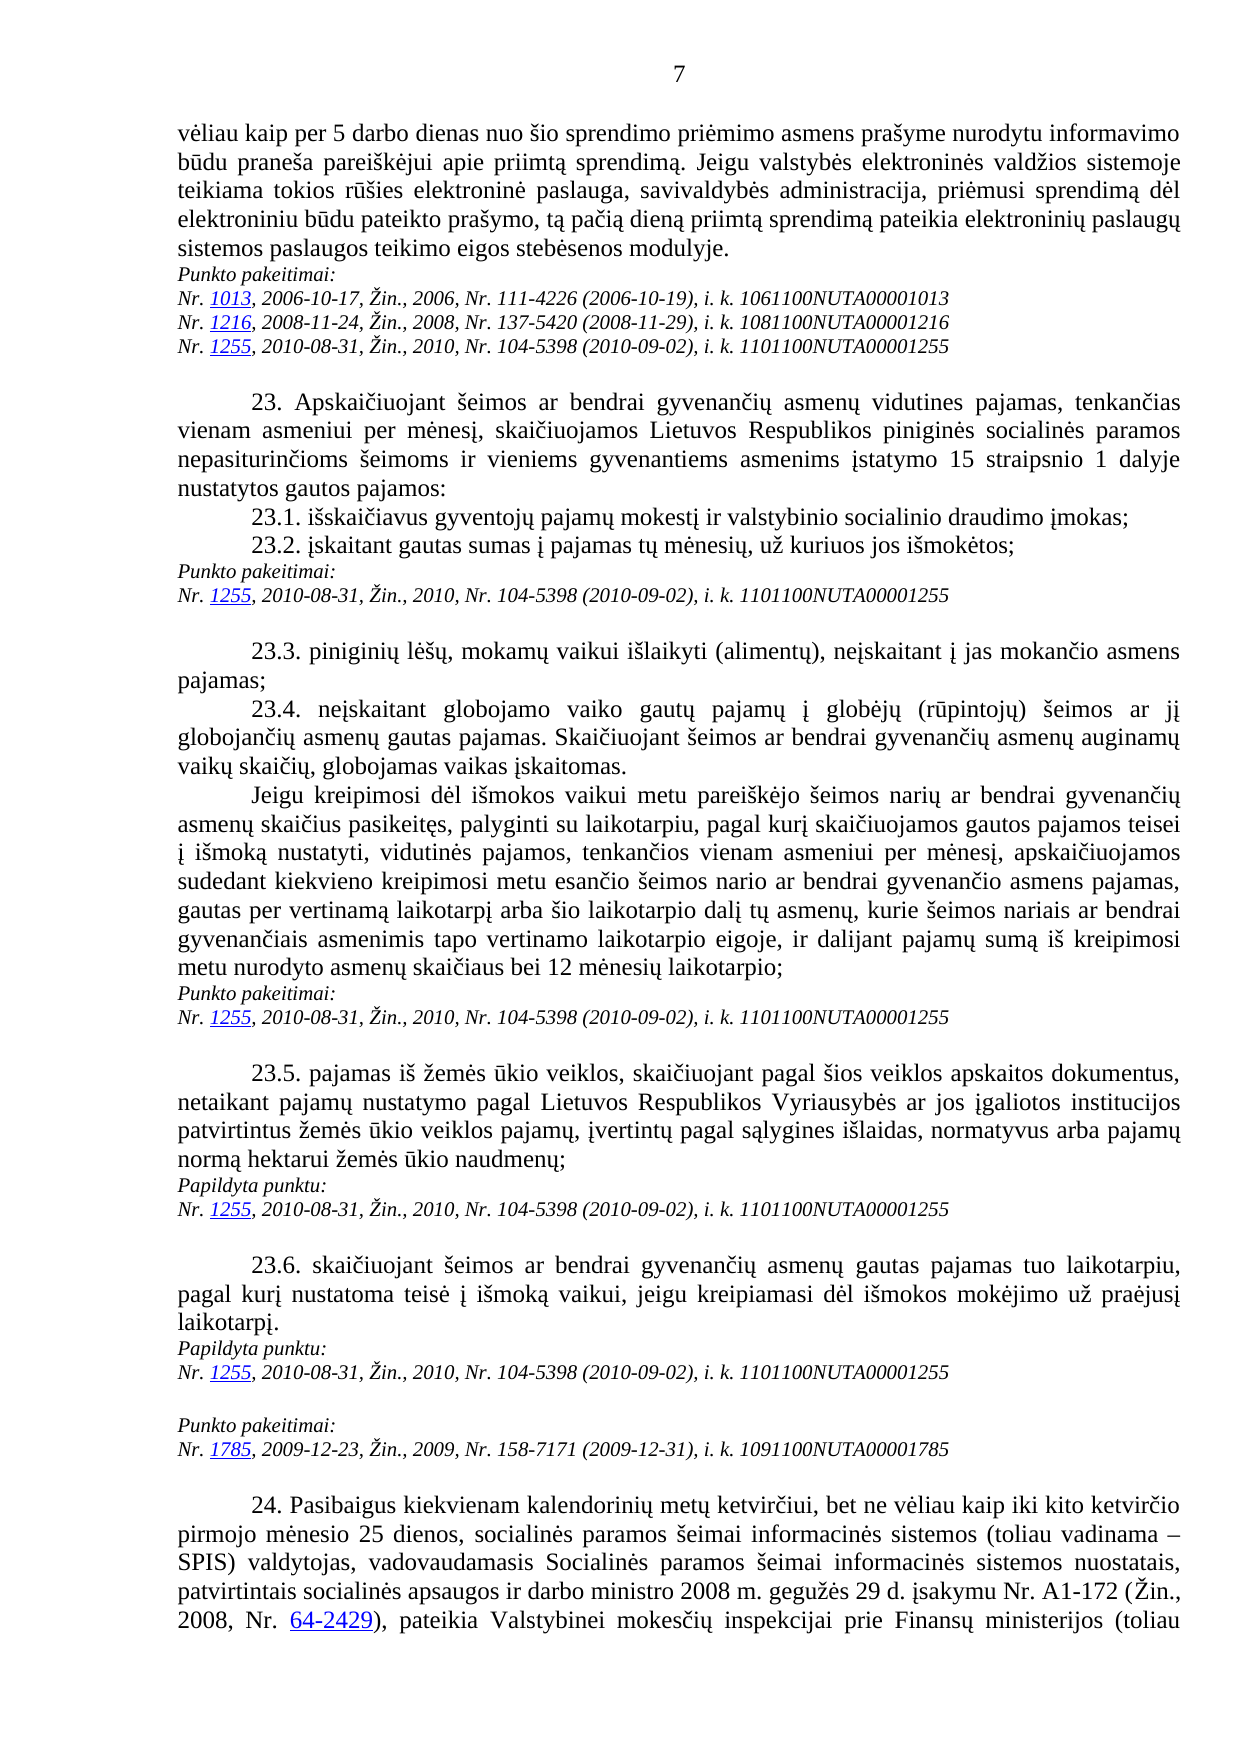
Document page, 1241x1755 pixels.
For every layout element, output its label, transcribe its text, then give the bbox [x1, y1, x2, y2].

text 23.3. piniginių lėšų, mokamų vaikui išlaikyti (alimentų), neįskaitant į jas mokančio asmens pajamas; [177, 636, 1181, 694]
text Papildyta punktu: [177, 1173, 1181, 1197]
text Nr. 1216, 2008-11-24, Žin., 2008, Nr. 137-5420 (2008-11-29), i. k. 1081100NUTA00001216 [177, 310, 1181, 334]
text Nr. 1255, 2010-08-31, Žin., 2010, Nr. 104-5398 (2010-09-02), i. k. 1101100NUTA00001255 [177, 1360, 1181, 1384]
text Nr. 1013, 2006-10-17, Žin., 2006, Nr. 111-4226 (2006-10-19), i. k. 1061100NUTA00001013 [177, 286, 1181, 310]
text Nr. 1255, 2010-08-31, Žin., 2010, Nr. 104-5398 (2010-09-02), i. k. 1101100NUTA00001255 [177, 1005, 1181, 1029]
text 23.1. išskaičiavus gyventojų pajamų mokestį ir valstybinio socialinio draudimo įmokas; [177, 502, 1181, 531]
text Nr. 1255, 2010-08-31, Žin., 2010, Nr. 104-5398 (2010-09-02), i. k. 1101100NUTA00001255 [177, 1197, 1181, 1221]
text 24. Pasibaigus kiekvienam kalendorinių metų ketvirčiui, bet ne vėliau kaip iki kito ketvirčio pirmojo mėnesio 25 dienos, socialinės paramos šeimai informacinės sistemos (toliau vadinama – SPIS) valdytojas, vadovaudamasis Socialinės paramos šeimai informacinės sistemos nuostatais, patvirtintais socialinės apsaugos ir darbo ministro 2008 m. gegužės 29 d. įsakymu Nr. A1-172 (Žin., 2008, Nr. 64-2429), pateikia Valstybinei mokesčių inspekcijai prie Finansų ministerijos (toliau [177, 1490, 1181, 1634]
text 23.6. skaičiuojant šeimos ar bendrai gyvenančių asmenų gautas pajamas tuo laikotarpiu, pagal kurį nustatoma teisė į išmoką vaikui, jeigu kreipiamasi dėl išmokos mokėjimo už praėjusį laikotarpį. [177, 1250, 1181, 1336]
text Punkto pakeitimai: [177, 559, 1181, 583]
text Nr. 1255, 2010-08-31, Žin., 2010, Nr. 104-5398 (2010-09-02), i. k. 1101100NUTA00001255 [177, 583, 1181, 607]
text 23.4. neįskaitant globojamo vaiko gautų pajamų į globėjų (rūpintojų) šeimos ar jį globojančių asmenų gautas pajamas. Skaičiuojant šeimos ar bendrai gyvenančių asmenų auginamų vaikų skaičių, globojamas vaikas įskaitomas. [177, 694, 1181, 780]
text 23.5. pajamas iš žemės ūkio veiklos, skaičiuojant pagal šios veiklos apskaitos dokumentus, netaikant pajamų nustatymo pagal Lietuvos Respublikos Vyriausybės ar jos įgaliotos institucijos patvirtintus žemės ūkio veiklos pajamų, įvertintų pagal sąlygines išlaidas, normatyvus arba pajamų normą hektarui žemės ūkio naudmenų; [177, 1058, 1181, 1173]
text Nr. 1785, 2009-12-23, Žin., 2009, Nr. 158-7171 (2009-12-31), i. k. 1091100NUTA00001785 [177, 1437, 1181, 1461]
text Punkto pakeitimai: [177, 262, 1181, 286]
text Jeigu kreipimosi dėl išmokos vaikui metu pareiškėjo šeimos narių ar bendrai gyvenančių asmenų skaičius pasikeitęs, palyginti su laikotarpiu, pagal kurį skaičiuojamos gautos pajamos teisei į išmoką nustatyti, vidutinės pajamos, tenkančios vienam asmeniui per mėnesį, apskaičiuojamos sudedant kiekvieno kreipimosi metu esančio šeimos nario ar bendrai gyvenančio asmens pajamas, gautas per vertinamą laikotarpį arba šio laikotarpio dalį tų asmenų, kurie šeimos nariais ar bendrai gyvenančiais asmenimis tapo vertinamo laikotarpio eigoje, ir dalijant pajamų sumą iš kreipimosi metu nurodyto asmenų skaičiaus bei 12 mėnesių laikotarpio; [177, 780, 1181, 981]
text Nr. 1255, 2010-08-31, Žin., 2010, Nr. 104-5398 (2010-09-02), i. k. 1101100NUTA00001255 [177, 334, 1181, 358]
text Punkto pakeitimai: [177, 981, 1181, 1005]
text 23. Apskaičiuojant šeimos ar bendrai gyvenančių asmenų vidutines pajamas, tenkančias vienam asmeniui per mėnesį, skaičiuojamos Lietuvos Respublikos piniginės socialinės paramos nepasiturinčioms šeimoms ir vieniems gyvenantiems asmenims įstatymo 15 straipsnio 1 dalyje nustatytos gautos pajamos: [177, 387, 1181, 502]
text 23.2. įskaitant gautas sumas į pajamas tų mėnesių, už kuriuos jos išmokėtos; [177, 531, 1181, 559]
text vėliau kaip per 5 darbo dienas nuo šio sprendimo priėmimo asmens prašyme nurodytu informavimo būdu praneša pareiškėjui apie priimtą sprendimą. Jeigu valstybės elektroninės valdžios sistemoje teikiama tokios rūšies elektroninė paslauga, savivaldybės administracija, priėmusi sprendimą dėl elektroniniu būdu pateikto prašymo, tą pačią dieną priimtą sprendimą pateikia elektroninių paslaugų sistemos paslaugos teikimo eigos stebėsenos modulyje. [177, 118, 1181, 262]
text Punkto pakeitimai: [177, 1413, 1181, 1437]
text Papildyta punktu: [177, 1336, 1181, 1360]
